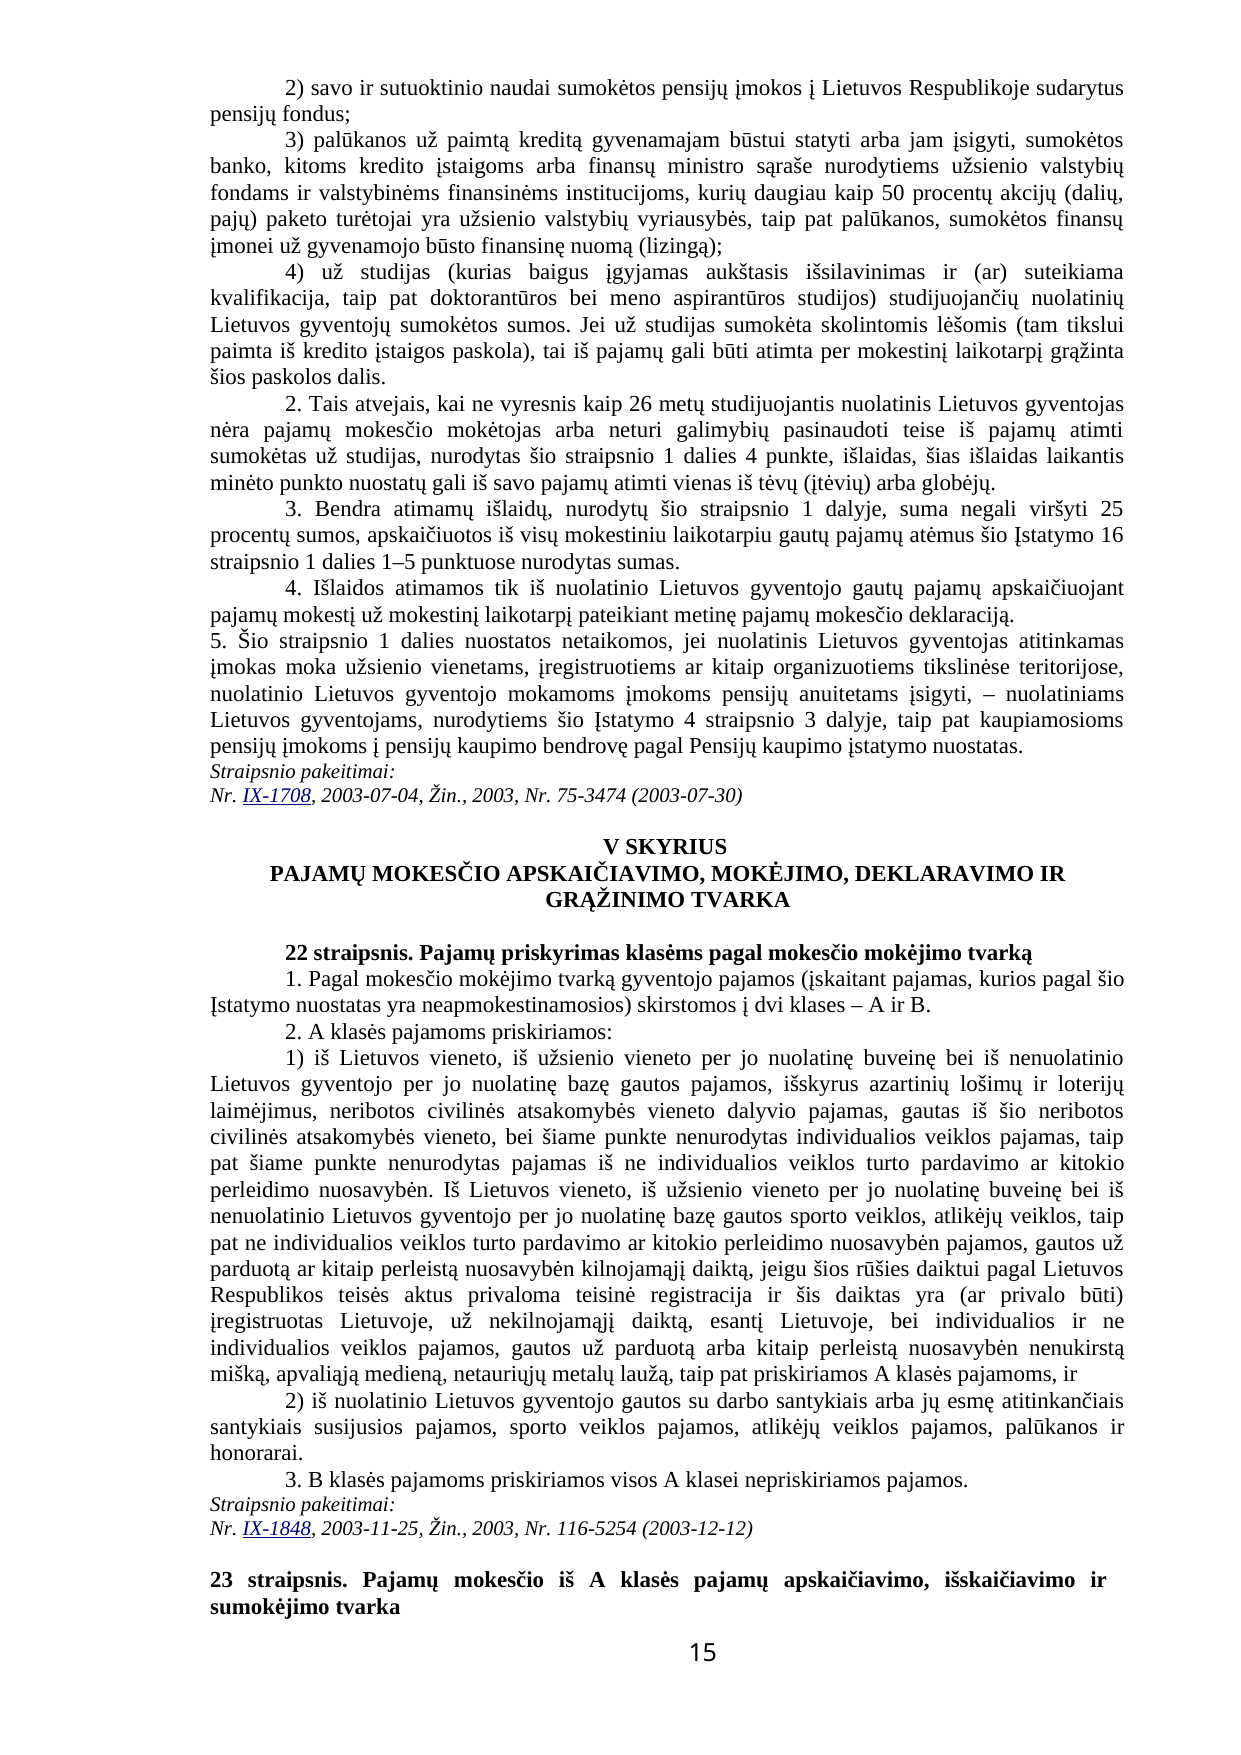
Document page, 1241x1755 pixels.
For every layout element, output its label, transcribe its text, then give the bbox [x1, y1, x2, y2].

text PAJAMŲ MOKESČIO APSKAIČIAVIMO, MOKĖJIMO, DEKLARAVIMO IR GRĄŽINIMO TVARKA [210, 859, 1126, 912]
text Nr. IX-1708, 2003-07-04, Žin., 2003, Nr. 75-3474 (2003-07-30) [210, 783, 1120, 807]
text 23 straipsnis. Pajamų mokesčio iš A klasės pajamų apskaičiavimo, išskaičiavimo ir sumokėjimo tvarka [210, 1567, 1108, 1619]
text 2. Tais atvejais, kai ne vyresnis kaip 26 metų studijuojantis nuolatinis Lietuvos gyventojas nėra pajamų mokesčio mokėtojas arba neturi galimybių pasinaudoti teise iš pajamų atimti sumokėtas už studijas, nurodytas šio straipsnio 1 dalies 4 punkte, išlaidas, šias išlaidas laikantis minėto punkto nuostatų gali iš savo pajamų atimti vienas iš tėvų (įtėvių) arba globėjų. [210, 390, 1126, 495]
text 22 straipsnis. Pajamų priskyrimas klasėms pagal mokesčio mokėjimo tvarką [210, 939, 1126, 965]
text 3. Bendra atimamų išlaidų, nurodytų šio straipsnio 1 dalyje, suma negali viršyti 25 procentų sumos, apskaičiuotos iš visų mokestiniu laikotarpiu gautų pajamų atėmus šio Įstatymo 16 straipsnio 1 dalies 1–5 punktuose nurodytas sumas. [210, 495, 1126, 574]
text 3. B klasės pajamoms priskiriamos visos A klasei nepriskiriamos pajamos. [210, 1466, 1126, 1492]
text Nr. IX-1848, 2003-11-25, Žin., 2003, Nr. 116-5254 (2003-12-12) [210, 1516, 1120, 1540]
text 2. A klasės pajamoms priskiriamos: [210, 1018, 1126, 1044]
text 1. Pagal mokesčio mokėjimo tvarką gyventojo pajamos (įskaitant pajamas, kurios pagal šio Įstatymo nuostatas yra neapmokestinamosios) skirstomos į dvi klases – A ir B. [210, 965, 1126, 1018]
text 4) už studijas (kurias baigus įgyjamas aukštasis išsilavinimas ir (ar) suteikiama kvalifikacija, taip pat doktorantūros bei meno aspirantūros studijos) studijuojančių nuolatinių Lietuvos gyventojų sumokėtos sumos. Jei už studijas sumokėta skolintomis lėšomis (tam tikslui paimta iš kredito įstaigos paskola), tai iš pajamų gali būti atimta per mokestinį laikotarpį grąžinta šios paskolos dalis. [210, 258, 1126, 390]
text 2) savo ir sutuoktinio naudai sumokėtos pensijų įmokos į Lietuvos Respublikoje sudarytus pensijų fondus; [210, 73, 1126, 126]
text 2) iš nuolatinio Lietuvos gyventojo gautos su darbo santykiais arba jų esmę atitinkančiais santykiais susijusios pajamos, sporto veiklos pajamos, atlikėjų veiklos pajamos, palūkanos ir honorarai. [210, 1387, 1126, 1466]
text Straipsnio pakeitimai: [210, 1492, 1120, 1516]
text 3) palūkanos už paimtą kreditą gyvenamajam būstui statyti arba jam įsigyti, sumokėtos banko, kitoms kredito įstaigoms arba finansų ministro sąraše nurodytiems užsienio valstybių fondams ir valstybinėms finansinėms institucijoms, kurių daugiau kaip 50 procentų akcijų (dalių, pajų) paketo turėtojai yra užsienio valstybių vyriausybės, taip pat palūkanos, sumokėtos finansų įmonei už gyvenamojo būsto finansinę nuomą (lizingą); [210, 126, 1126, 258]
text Straipsnio pakeitimai: [210, 759, 1126, 783]
text 4. Išlaidos atimamos tik iš nuolatinio Lietuvos gyventojo gautų pajamų apskaičiuojant pajamų mokestį už mokestinį laikotarpį pateikiant metinę pajamų mokesčio deklaraciją. [210, 574, 1126, 627]
text 1) iš Lietuvos vieneto, iš užsienio vieneto per jo nuolatinę buveinę bei iš nenuolatinio Lietuvos gyventojo per jo nuolatinę bazę gautos pajamos, išskyrus azartinių lošimų ir loterijų laimėjimus, neribotos civilinės atsakomybės vieneto dalyvio pajamas, gautas iš šio neribotos civilinės atsakomybės vieneto, bei šiame punkte nenurodytas individualios veiklos pajamas, taip pat šiame punkte nenurodytas pajamas iš ne individualios veiklos turto pardavimo ar kitokio perleidimo nuosavybėn. Iš Lietuvos vieneto, iš užsienio vieneto per jo nuolatinę buveinę bei iš nenuolatinio Lietuvos gyventojo per jo nuolatinę bazę gautos sporto veiklos, atlikėjų veiklos, taip pat ne individualios veiklos turto pardavimo ar kitokio perleidimo nuosavybėn pajamos, gautos už parduotą ar kitaip perleistą nuosavybėn kilnojamąjį daiktą, jeigu šios rūšies daiktui pagal Lietuvos Respublikos teisės aktus privaloma teisinė registracija ir šis daiktas yra (ar privalo būti) įregistruotas Lietuvoje, už nekilnojamąjį daiktą, esantį Lietuvoje, bei individualios ir ne individualios veiklos pajamos, gautos už parduotą arba kitaip perleistą nuosavybėn nenukirstą mišką, apvaliąją medieną, netauriųjų metalų laužą, taip pat priskiriamos A klasės pajamoms, ir [210, 1044, 1126, 1387]
text V SKYRIUS [210, 833, 1126, 859]
subtitle 5. Šio straipsnio 1 dalies nuostatos netaikomos, jei nuolatinis Lietuvos gyventojas atitinkamas įmokas moka užsienio vienetams, įregistruotiems ar kitaip organizuotiems tikslinėse teritorijose, nuolatinio Lietuvos gyventojo mokamoms įmokoms pensijų anuitetams įsigyti, – nuolatiniams Lietuvos gyventojams, nurodytiems šio Įstatymo 4 straipsnio 3 dalyje, taip pat kaupiamosioms pensijų įmokoms į pensijų kaupimo bendrovę pagal Pensijų kaupimo įstatymo nuostatas. [210, 627, 1126, 759]
